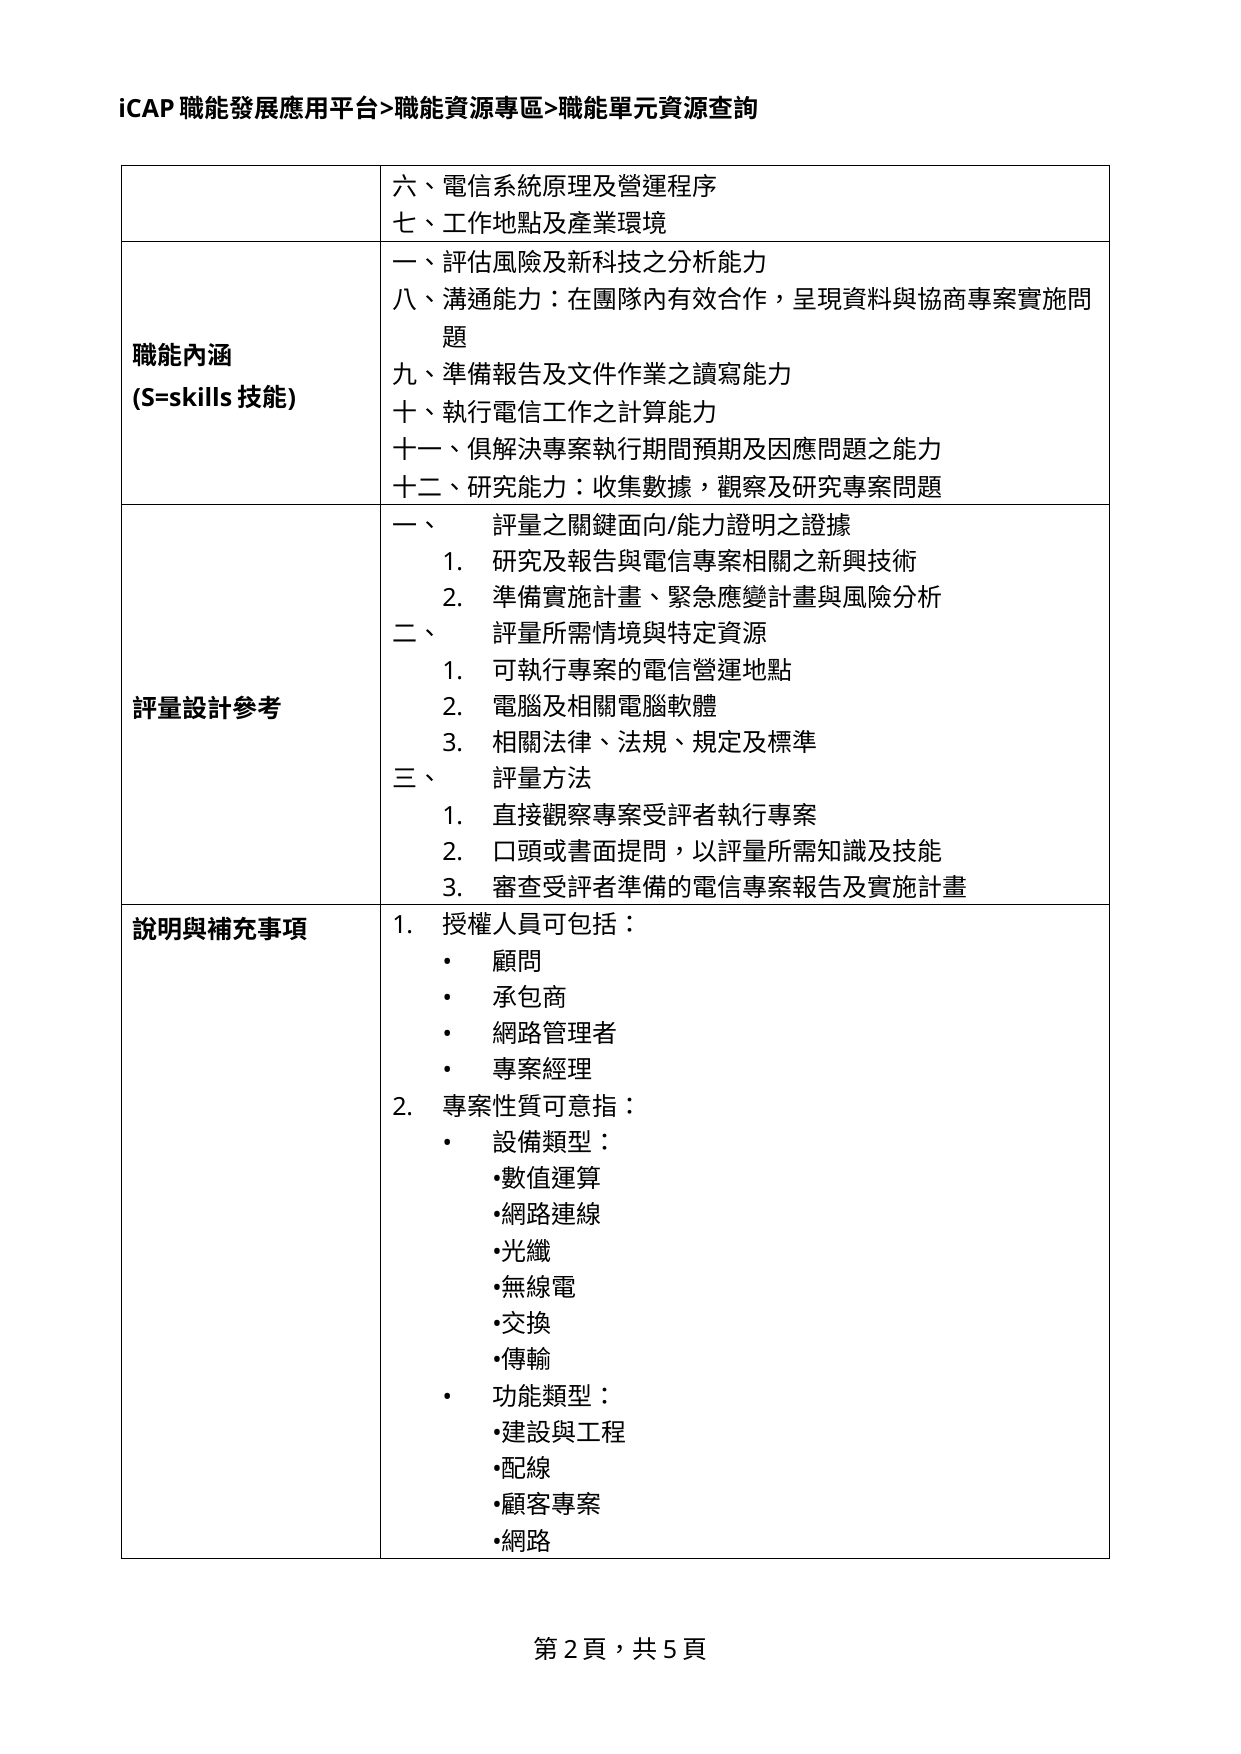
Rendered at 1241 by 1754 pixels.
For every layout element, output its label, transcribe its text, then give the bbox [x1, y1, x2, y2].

table_cell 評量設計參考 [122, 505, 380, 904]
table_cell 授權人員可包括： 顧問 承包商 網路管理者 專案經理 專案性質可意指： 設備類型： 數值運算 網路連線 光纖 無線電 交換 傳輸 功能類型： 建設與工程 配線 顧客專案 網路 規劃 服務提供者專案 服務 營運類型： 服務提供 切換 傳輸 專案類型： 安裝升級 維護 新裝機 專案詳細內容可包括： 預算 停話規定 合適供應商及供應產品 專案計畫 服務等級協議 特定客戶需求 時間期限 緊急情況 專案資源可包括： 文件： 安裝手冊 廠商說明書 測試程序 供應商建議事項 資金 人力 主要設備及材料： 建置必需品 電腦網路設備 電力管理 無線電及光設備 安全設備及個人防護設備 交換及傳輸 測試設備： 通訊系統分析器 數位分析器 區域網路（LAN）Cat測試器 筆記型電腦 光測試器 光時域反射器（OTDR） 通訊協定分析儀 無線電測試裝置 頻譜分析儀 時間 工具： 防靜電測試機 雙手 動力 烙鐵 準則可包括： 與功能性接地相關法規 NCC標準及規範 適用於輻射災害的相關規範 配線安全規範及規定 環境保護法 文化資產保存法律 國際電信聯盟（ITU）建議事項 職業衛生與安全法與相關規範及標準 職業衛生與安全及環境標準可指： 確認其他服務，如電力及瓦斯 工作開始前，先停訊，隔離工作現場及路線 個人防護設備： 耳罩 手套 皮革 塑膠 橡膠 頭部保護 護膝 面罩 防護衣 安全靴 護目鏡 安全設備： 手電筒 偵測瓦斯及其他有毒氣體之設備 安全柵欄 溝槽護欄 警示標誌及膠帶 三角錐 安全工作實務，如安全使用處理： 石棉 化學物質 材料 工具及設備 工作平台 進出特別規定 燈光及通風恰當 環境考量： 清潔保護 暴雨保護 廢棄物管理 危險可包括： 光纜 建築殘骸 玻璃光纖 即時電力線路 手動處理 泥土及水 自然及其他氣體累積 針刺意外 無線設備發射輻射 遠端供電服務 原理可包括： 最佳做法 預算控制 業務延續性 完成及審核 投資報酬率 服務等級協議 廢棄物減量 [381, 905, 1109, 1557]
table_cell 職能內涵 (S=skills技能) [122, 242, 380, 504]
table_cell [122, 166, 380, 241]
table_cell 說明與補充事項 [122, 905, 380, 1557]
table_cell 評量之關鍵面向/能力證明之證據 研究及報告與電信專案相關之新興技術 準備實施計畫、緊急應變計畫與風險分析 評量所需情境與特定資源 可執行專案的電信營運地點 電腦及相關電腦軟體 相關法律、法規、規定及標準 評量方法 直接觀察專案受評者執行專案 口頭或書面提問，以評量所需知識及技能 審查受評者準備的電信專案報告及實施計畫 [381, 505, 1109, 904]
table_cell 評估風險及新科技之分析能力 溝通能力：在團隊內有效合作，呈現資料與協商專案實施問題 準備報告及文件作業之讀寫能力 執行電信工作之計算能力 俱解決專案執行期間預期及因應問題之能力 研究能力：收集數據，觀察及研究專案問題 [381, 242, 1109, 504]
table_cell 組織專案管理政策及程序 發訊機及收訊機之運作 安全管理： 符合產業及職業衛生與安全標準之個人保護設備 減少、控制或消除工作期間可存在危險之預防措施 相關法律、法規、規定及標準 電信系統原理及營運程序 工作地點及產業環境 [381, 166, 1109, 241]
